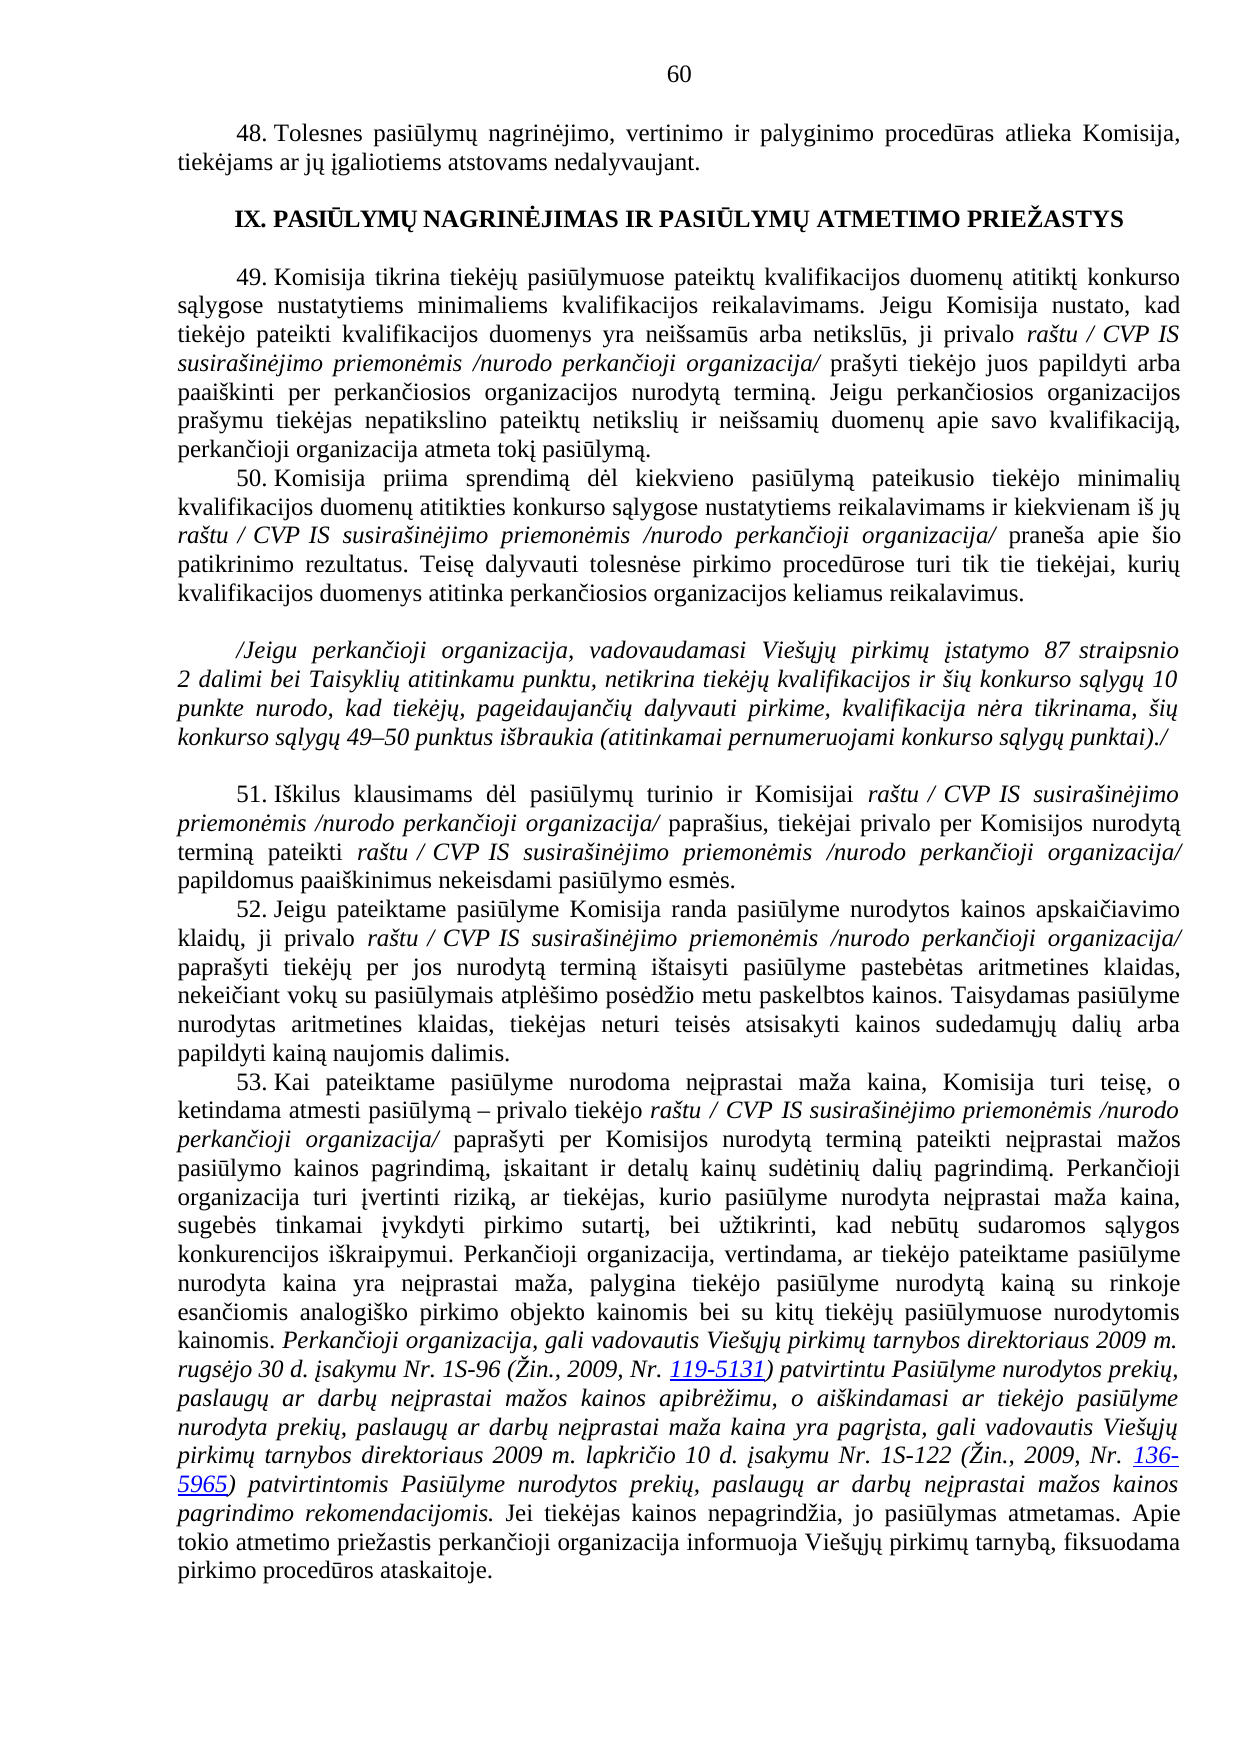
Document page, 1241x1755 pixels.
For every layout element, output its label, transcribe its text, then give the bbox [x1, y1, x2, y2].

text 50. Komisija priima sprendimą dėl kiekvieno pasiūlymą pateikusio tiekėjo minimalių kvalifikacijos duomenų atitikties konkurso sąlygose nustatytiems reikalavimams ir kiekvienam iš jų raštu / CVP IS susirašinėjimo priemonėmis /nurodo perkančioji organizacija/ praneša apie šio patikrinimo rezultatus. Teisę dalyvauti tolesnėse pirkimo procedūrose turi tik tie tiekėjai, kurių kvalifikacijos duomenys atitinka perkančiosios organizacijos keliamus reikalavimus. [177, 463, 1181, 607]
text 48. Tolesnes pasiūlymų nagrinėjimo, vertinimo ir palyginimo procedūras atlieka Komisija, tiekėjams ar jų įgaliotiems atstovams nedalyvaujant. [177, 118, 1181, 176]
text 53. Kai pateiktame pasiūlyme nurodoma neįprastai maža kaina, Komisija turi teisę, o ketindama atmesti pasiūlymą – privalo tiekėjo raštu / CVP IS susirašinėjimo priemonėmis /nurodo perkančioji organizacija/ paprašyti per Komisijos nurodytą terminą pateikti neįprastai mažos pasiūlymo kainos pagrindimą, įskaitant ir detalų kainų sudėtinių dalių pagrindimą. Perkančioji organizacija turi įvertinti riziką, ar tiekėjas, kurio pasiūlyme nurodyta neįprastai maža kaina, sugebės tinkamai įvykdyti pirkimo sutartį, bei užtikrinti, kad nebūtų sudaromos sąlygos konkurencijos iškraipymui. Perkančioji organizacija, vertindama, ar tiekėjo pateiktame pasiūlyme nurodyta kaina yra neįprastai maža, palygina tiekėjo pasiūlyme nurodytą kainą su rinkoje esančiomis analogiško pirkimo objekto kainomis bei su kitų tiekėjų pasiūlymuose nurodytomis kainomis. Perkančioji organizacija, gali vadovautis Viešųjų pirkimų tarnybos direktoriaus 2009 m. rugsėjo 30 d. įsakymu Nr. 1S-96 (Žin., 2009, Nr. 119-5131) patvirtintu Pasiūlyme nurodytos prekių, paslaugų ar darbų neįprastai mažos kainos apibrėžimu, o aiškindamasi ar tiekėjo pasiūlyme nurodyta prekių, paslaugų ar darbų neįprastai maža kaina yra pagrįsta, gali vadovautis Viešųjų pirkimų tarnybos direktoriaus 2009 m. lapkričio 10 d. įsakymu Nr. 1S-122 (Žin., 2009, Nr. 136-5965) patvirtintomis Pasiūlyme nurodytos prekių, paslaugų ar darbų neįprastai mažos kainos pagrindimo rekomendacijomis. Jei tiekėjas kainos nepagrindžia, jo pasiūlymas atmetamas. Apie tokio atmetimo priežastis perkančioji organizacija informuoja Viešųjų pirkimų tarnybą, fiksuodama pirkimo procedūros ataskaitoje. [177, 1067, 1181, 1584]
text 52. Jeigu pateiktame pasiūlyme Komisija randa pasiūlyme nurodytos kainos apskaičiavimo klaidų, ji privalo raštu / CVP IS susirašinėjimo priemonėmis /nurodo perkančioji organizacija/ paprašyti tiekėjų per jos nurodytą terminą ištaisyti pasiūlyme pastebėtas aritmetines klaidas, nekeičiant vokų su pasiūlymais atplėšimo posėdžio metu paskelbtos kainos. Taisydamas pasiūlyme nurodytas aritmetines klaidas, tiekėjas neturi teisės atsisakyti kainos sudedamųjų dalių arba papildyti kainą naujomis dalimis. [177, 894, 1181, 1067]
text /Jeigu perkančioji organizacija, vadovaudamasi Viešųjų pirkimų įstatymo 87 straipsnio 2 dalimi bei Taisyklių atitinkamu punktu, netikrina tiekėjų kvalifikacijos ir šių konkurso sąlygų 10 punkte nurodo, kad tiekėjų, pageidaujančių dalyvauti pirkime, kvalifikacija nėra tikrinama, šių konkurso sąlygų 49–50 punktus išbraukia (atitinkamai pernumeruojami konkurso sąlygų punktai)./ [177, 636, 1181, 751]
text IX. PASIŪLYMŲ NAGRINĖJIMAS IR PASIŪLYMŲ ATMETIMO PRIEŽASTYS [177, 204, 1181, 233]
text 49. Komisija tikrina tiekėjų pasiūlymuose pateiktų kvalifikacijos duomenų atitiktį konkurso sąlygose nustatytiems minimaliems kvalifikacijos reikalavimams. Jeigu Komisija nustato, kad tiekėjo pateikti kvalifikacijos duomenys yra neišsamūs arba netikslūs, ji privalo raštu / CVP IS susirašinėjimo priemonėmis /nurodo perkančioji organizacija/ prašyti tiekėjo juos papildyti arba paaiškinti per perkančiosios organizacijos nurodytą terminą. Jeigu perkančiosios organizacijos prašymu tiekėjas nepatikslino pateiktų netikslių ir neišsamių duomenų apie savo kvalifikaciją, perkančioji organizacija atmeta tokį pasiūlymą. [177, 262, 1181, 463]
text 51. Iškilus klausimams dėl pasiūlymų turinio ir Komisijai raštu / CVP IS susirašinėjimo priemonėmis /nurodo perkančioji organizacija/ paprašius, tiekėjai privalo per Komisijos nurodytą terminą pateikti raštu / CVP IS susirašinėjimo priemonėmis /nurodo perkančioji organizacija/ papildomus paaiškinimus nekeisdami pasiūlymo esmės. [177, 779, 1181, 894]
